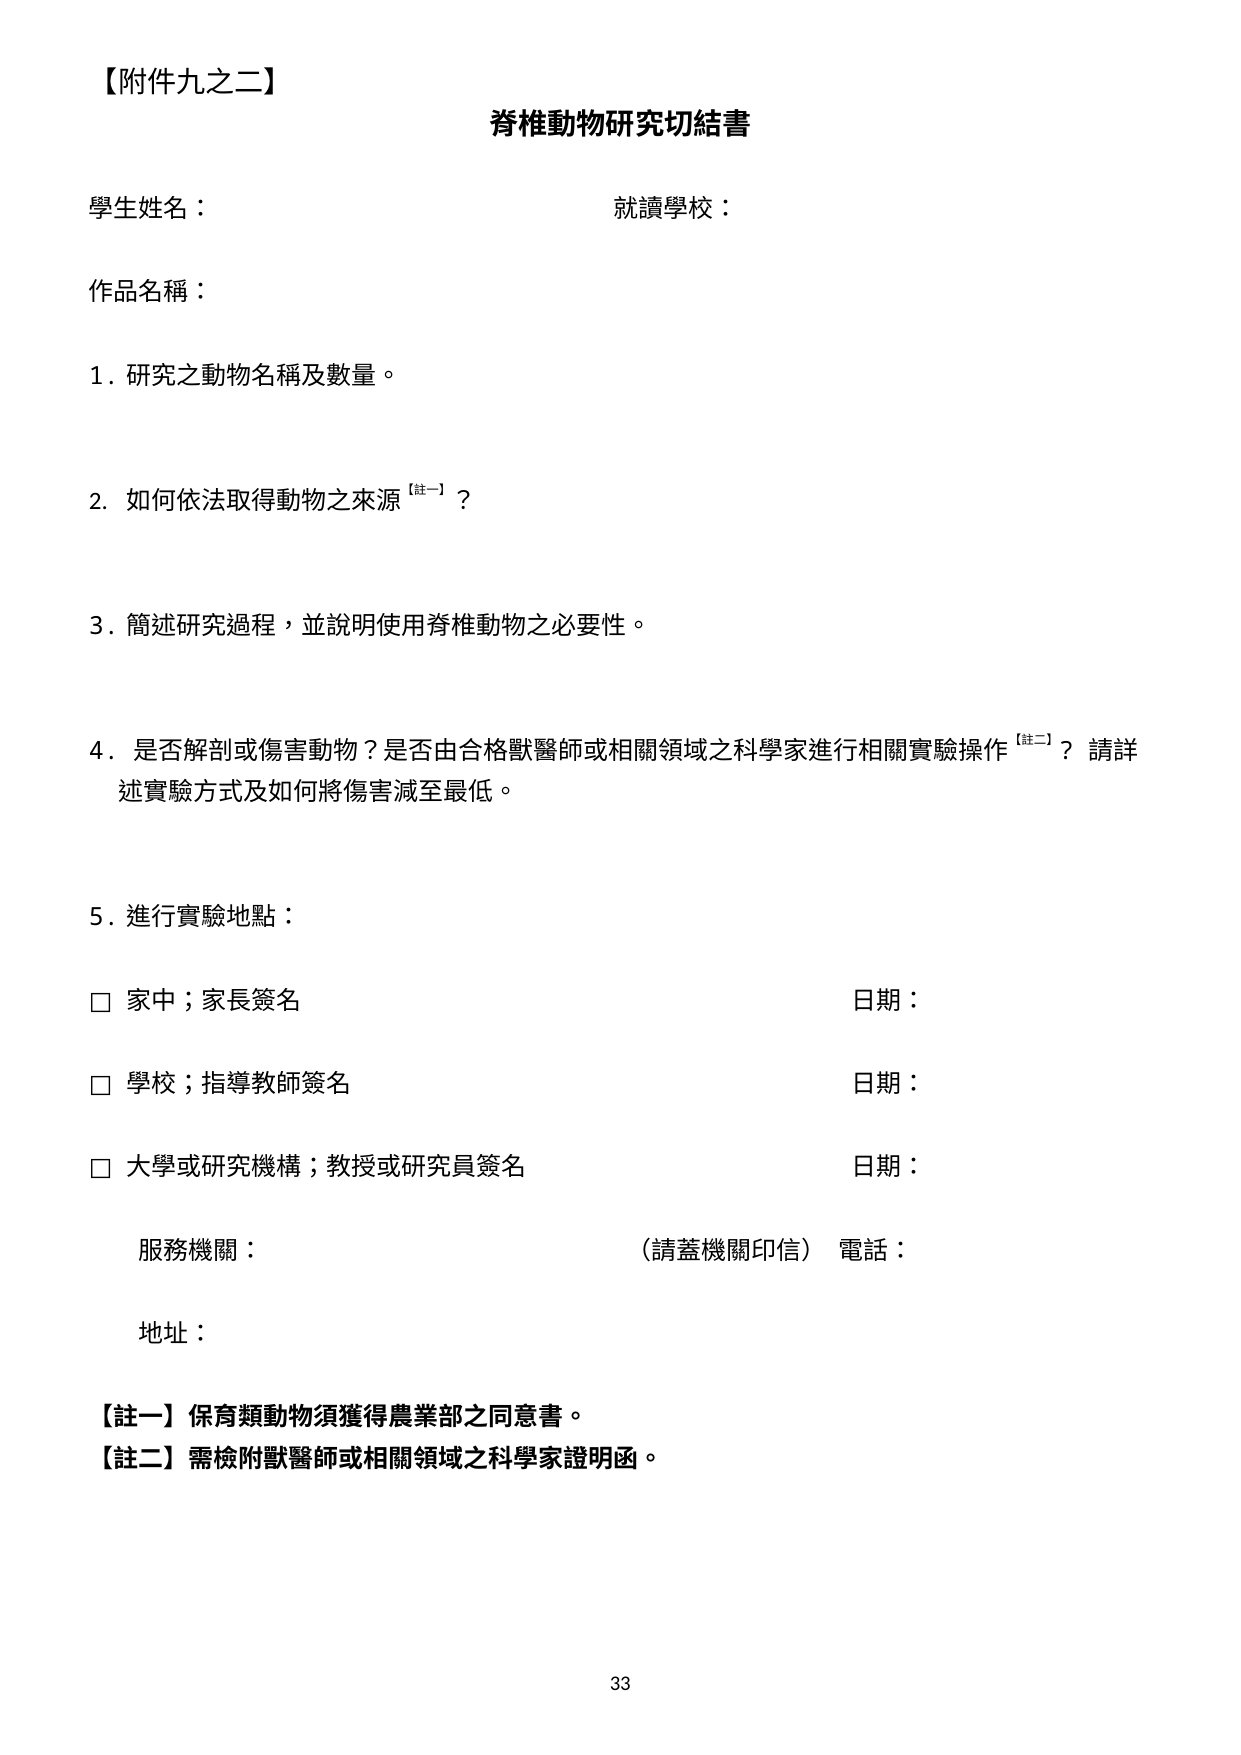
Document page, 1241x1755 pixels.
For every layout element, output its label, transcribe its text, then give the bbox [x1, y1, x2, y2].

list 如何依法取得動物之來源【註一】？ [89, 476, 1152, 517]
list 大學或研究機構；教授或研究員簽名 日期： [89, 1142, 1152, 1184]
text 【註二】需檢附獸醫師或相關領域之科學家證明函。 [89, 1434, 1152, 1476]
text 學生姓名： 就讀學校： [89, 184, 1152, 226]
text 述實驗方式及如何將傷害減至最低。 [118, 767, 1152, 809]
list 學校；指導教師簽名 日期： [89, 1059, 1152, 1101]
text 作品名稱： [89, 267, 1152, 309]
text 4. 是否解剖或傷害動物？是否由合格獸醫師或相關領域之科學家進行相關實驗操作【註二】? 請詳 [89, 726, 1152, 767]
text 地址： [89, 1309, 1152, 1351]
text 【註一】保育類動物須獲得農業部之同意書。 [89, 1392, 1152, 1434]
text 脊椎動物研究切結書 [89, 101, 1152, 142]
text 【附件九之二】 [89, 59, 1152, 101]
list 研究之動物名稱及數量。 [89, 351, 1152, 392]
list 簡述研究過程，並說明使用脊椎動物之必要性。 [89, 601, 1152, 642]
text 服務機關： （請蓋機關印信） 電話： [89, 1226, 1152, 1267]
list 家中；家長簽名 日期： [89, 976, 1152, 1017]
list 進行實驗地點： [89, 892, 1152, 934]
